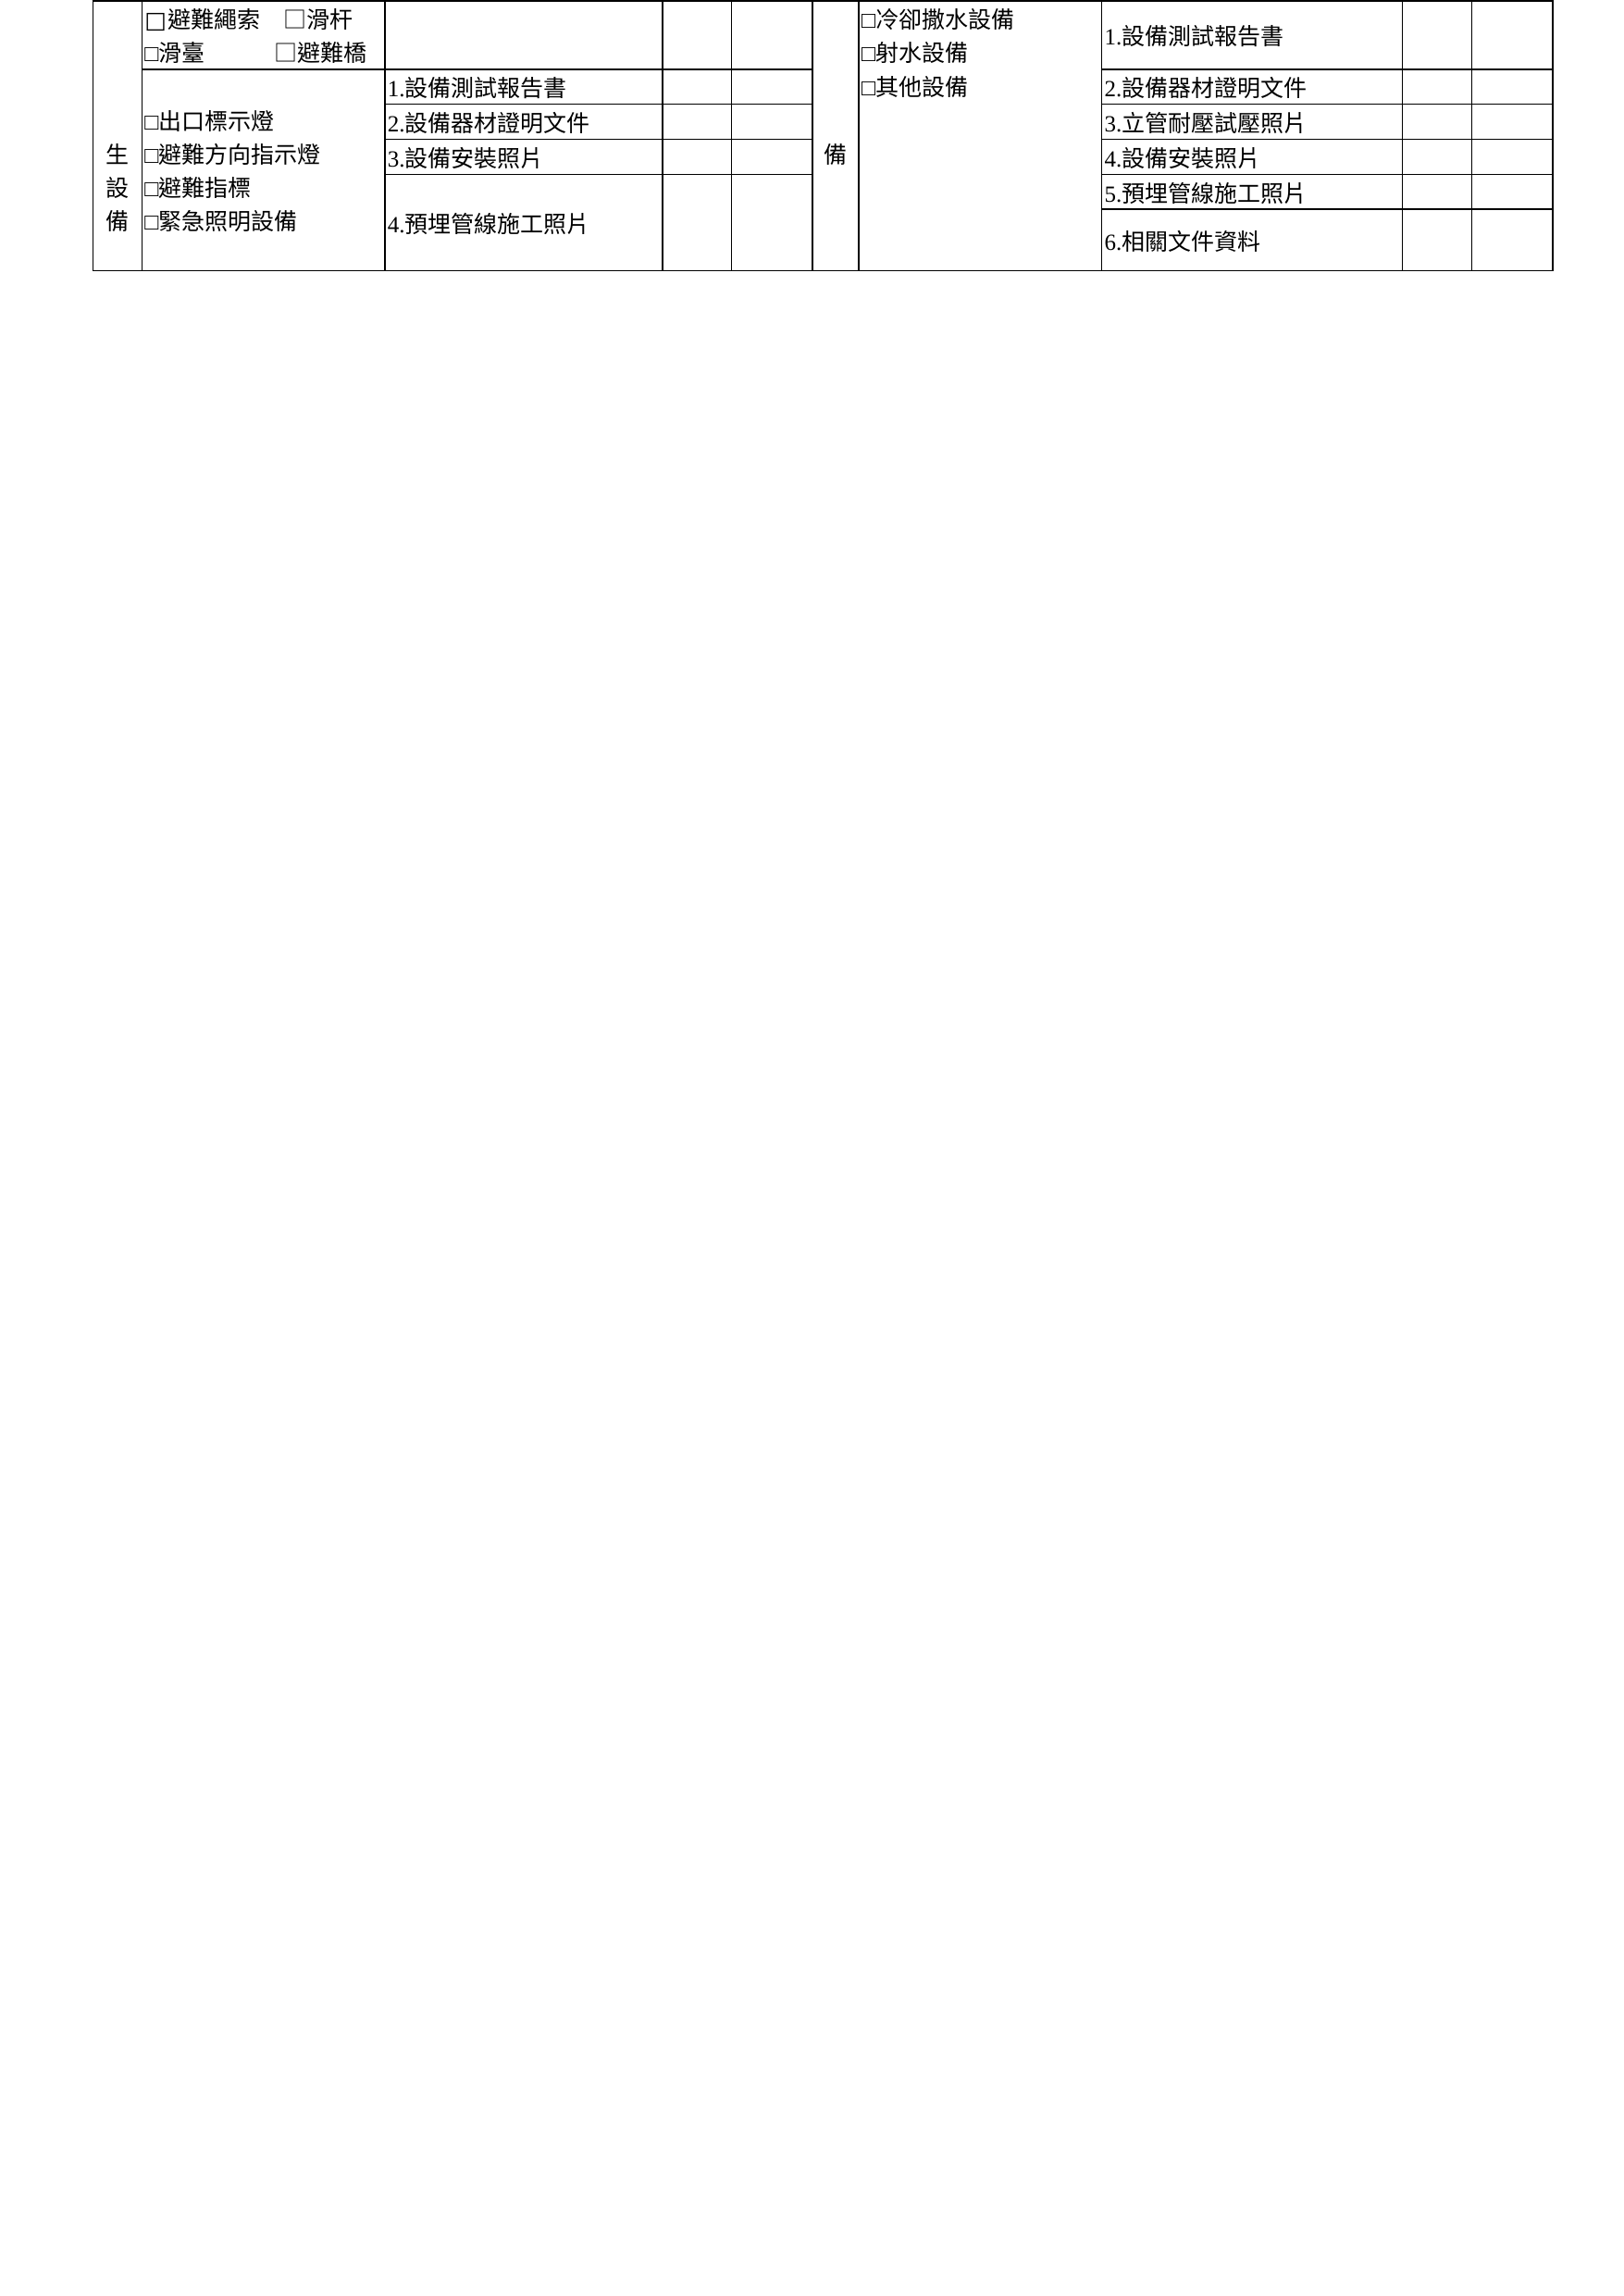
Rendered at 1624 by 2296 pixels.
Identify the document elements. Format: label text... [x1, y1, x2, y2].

table_cell [1403, 175, 1471, 208]
table_cell [732, 70, 812, 104]
table_cell 5.預埋管線施工照片 [1102, 175, 1402, 208]
table_cell [1472, 70, 1552, 104]
table_cell 2.設備器材證明文件 [1102, 70, 1402, 104]
table_cell 生設備 [93, 2, 142, 270]
table_cell [386, 2, 662, 68]
table_cell 4.設備安裝照片 [1102, 140, 1402, 173]
table_cell [1403, 70, 1471, 104]
table_cell [1403, 105, 1471, 139]
table_cell [1472, 210, 1552, 270]
table_cell [663, 175, 731, 270]
table_cell 2.設備器材證明文件 [386, 105, 662, 139]
table_cell [1472, 175, 1552, 208]
table_cell [732, 175, 812, 270]
table_cell 1.設備測試報告書 [386, 70, 662, 104]
table_cell [1403, 210, 1471, 270]
table_cell [663, 140, 731, 173]
table_cell [732, 2, 812, 68]
table_cell 3.設備安裝照片 [386, 140, 662, 173]
table_cell [663, 105, 731, 139]
table_cell [1403, 2, 1471, 68]
table_cell [1472, 105, 1552, 139]
table_cell [732, 140, 812, 173]
table_cell [1472, 2, 1552, 68]
table_cell [732, 105, 812, 139]
table_cell [663, 70, 731, 104]
table_cell 6.相關文件資料 [1102, 210, 1402, 270]
table_cell □冷卻撒水設備 □射水設備 □其他設備 [860, 2, 1101, 270]
table_cell □金屬製避難梯(固定式) □救助袋 □緩降機 避難繩索 □滑杆 □滑臺 □避難橋 [143, 2, 384, 68]
table_cell [1403, 140, 1471, 173]
table_cell □出口標示燈 □避難方向指示燈 □避難指標 □緊急照明設備 [143, 70, 384, 270]
table_cell 3.立管耐壓試壓照片 [1102, 105, 1402, 139]
table_cell [663, 2, 731, 68]
table_cell 4.預埋管線施工照片 [386, 175, 662, 270]
table_cell [1472, 140, 1552, 173]
table_cell 備 [813, 2, 858, 270]
table_cell 1.設備測試報告書 [1102, 2, 1402, 68]
